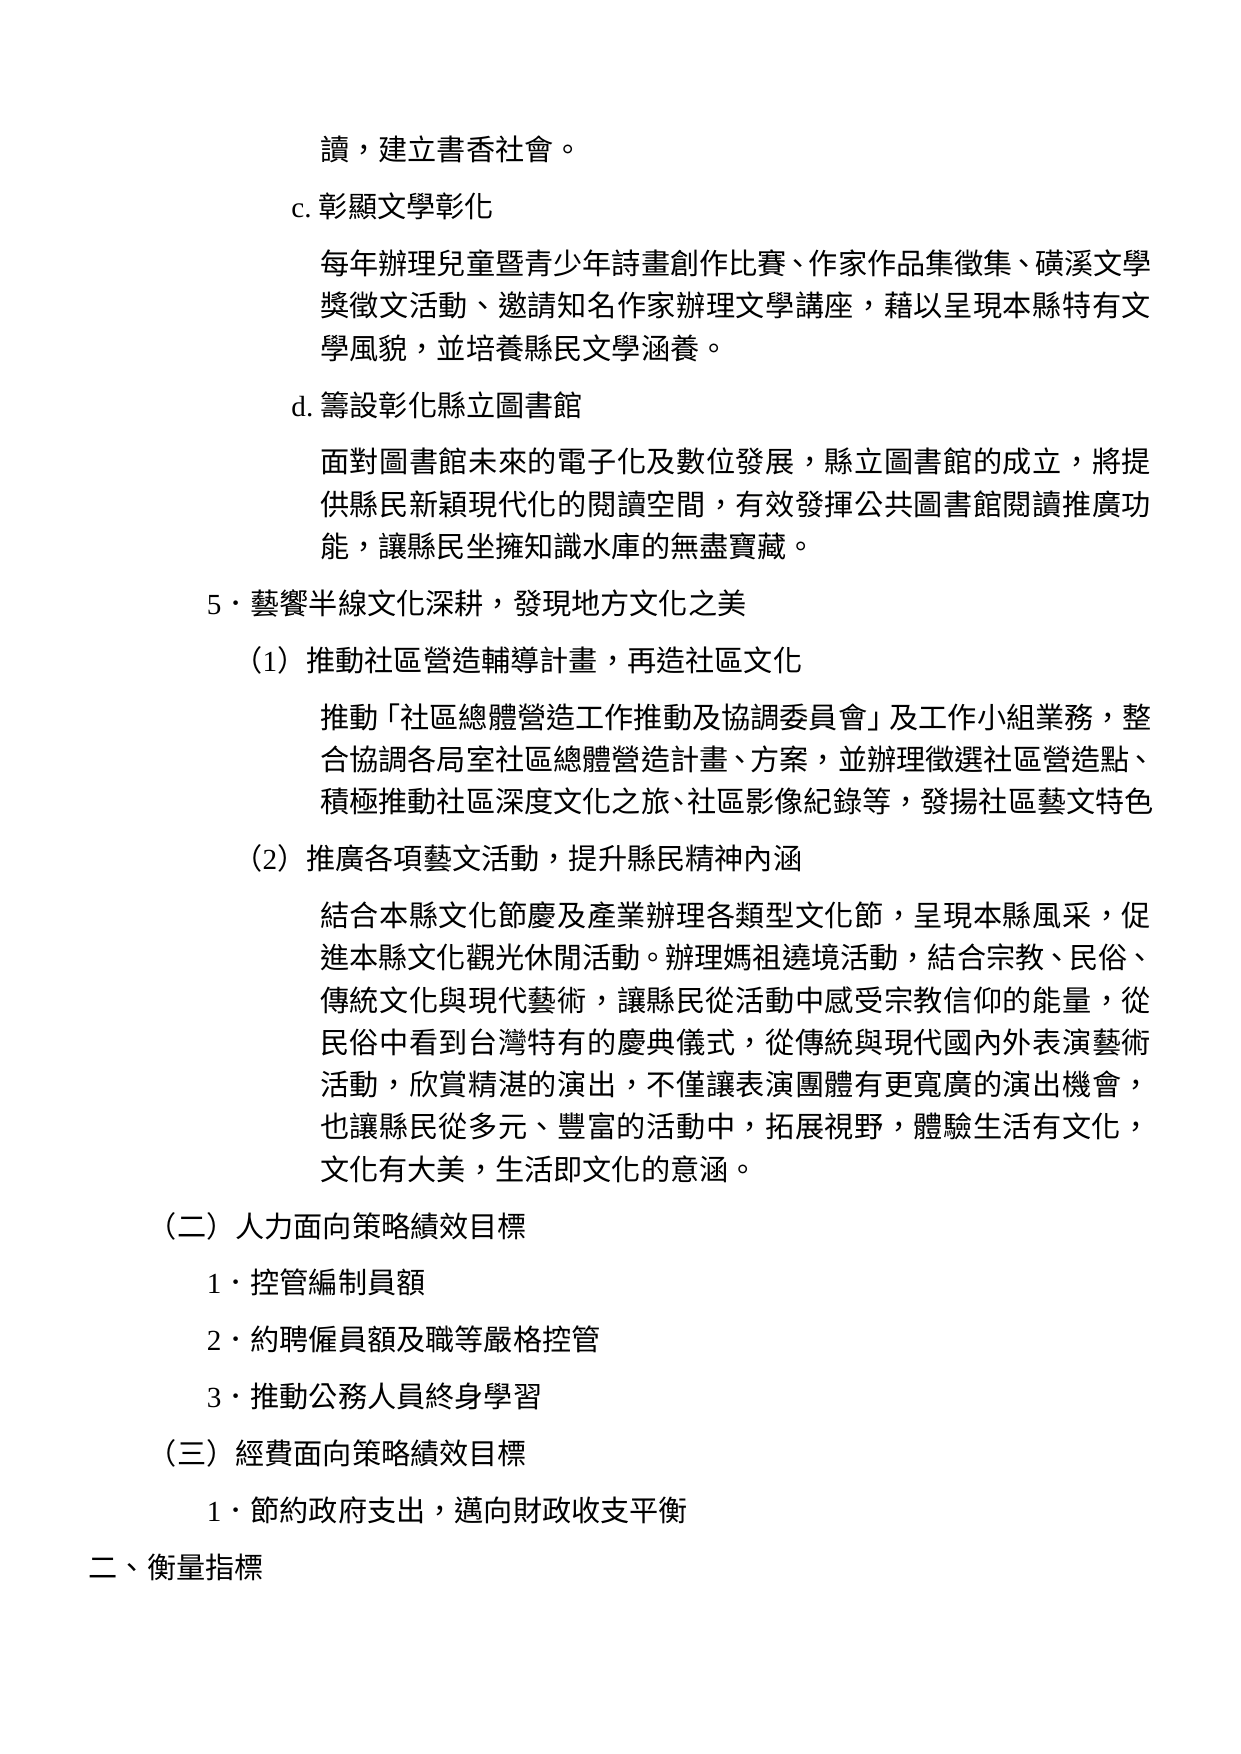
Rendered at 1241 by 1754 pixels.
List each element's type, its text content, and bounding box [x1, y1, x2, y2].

text 推動「社區總體營造工作推動及協調委員會」及工作小組業務，整合協調各局室社區總體營造計畫、方案，並辦理徵選社區營造點、積極推動社區深度文化之旅、社區影像紀錄等，發揚社區藝文特色。 [320, 694, 1152, 821]
list 節約政府支出，邁向財政收支平衡 [207, 1488, 1152, 1530]
list 推動公務人員終身學習 [207, 1374, 1152, 1416]
list 藝饗半線文化深耕，發現地方文化之美 [207, 581, 1152, 623]
list 約聘僱員額及職等嚴格控管 [207, 1317, 1152, 1359]
list 推廣各項藝文活動，提升縣民精神內涵 [233, 836, 1152, 878]
list 籌設彰化縣立圖書館 [291, 382, 1152, 424]
text 二、衡量指標 [88, 1544, 1152, 1587]
list 推動社區營造輔導計畫，再造社區文化 [233, 637, 1152, 680]
text 面對圖書館未來的電子化及數位發展，縣立圖書館的成立，將提供縣民新穎現代化的閱讀空間，有效發揮公共圖書館閱讀推廣功能，讓縣民坐擁知識水庫的無盡寶藏。 [320, 439, 1152, 566]
text （三）經費面向策略績效目標 [148, 1431, 1152, 1473]
text （二）人力面向策略績效目標 [148, 1203, 1152, 1246]
text 每年辦理兒童暨青少年詩畫創作比賽、作家作品集徵集、磺溪文學獎徵文活動、邀請知名作家辦理文學講座，藉以呈現本縣特有文學風貌，並培養縣民文學涵養。 [320, 241, 1152, 368]
list 彰顯文學彰化 [291, 184, 1152, 226]
list 控管編制員額 [207, 1260, 1152, 1302]
text 為加強閱讀的深度及廣度，除開放0歲辦證、線上圖書續借、預約及宅配服務外，還規劃辦理家庭卡、新書展示、主題書展、好書交換、林老師說故事、0-3歲嬰幼兒閱讀起步走、彰化一城一書票選、圖書館週等活動，另辦理行動圖書館、與異業結盟成立藝文店家等，長期耕耘書香園地，辦理各類型閱讀推廣活動以推動全民閱讀，建立書香社會。 [320, 127, 1152, 169]
text 結合本縣文化節慶及產業辦理各類型文化節，呈現本縣風采，促進本縣文化觀光休閒活動。辦理媽祖遶境活動，結合宗教、民俗、傳統文化與現代藝術，讓縣民從活動中感受宗教信仰的能量，從民俗中看到台灣特有的慶典儀式，從傳統與現代國內外表演藝術活動，欣賞精湛的演出，不僅讓表演團體有更寬廣的演出機會，也讓縣民從多元、豐富的活動中，拓展視野，體驗生活有文化，文化有大美，生活即文化的意涵。 [320, 893, 1152, 1189]
